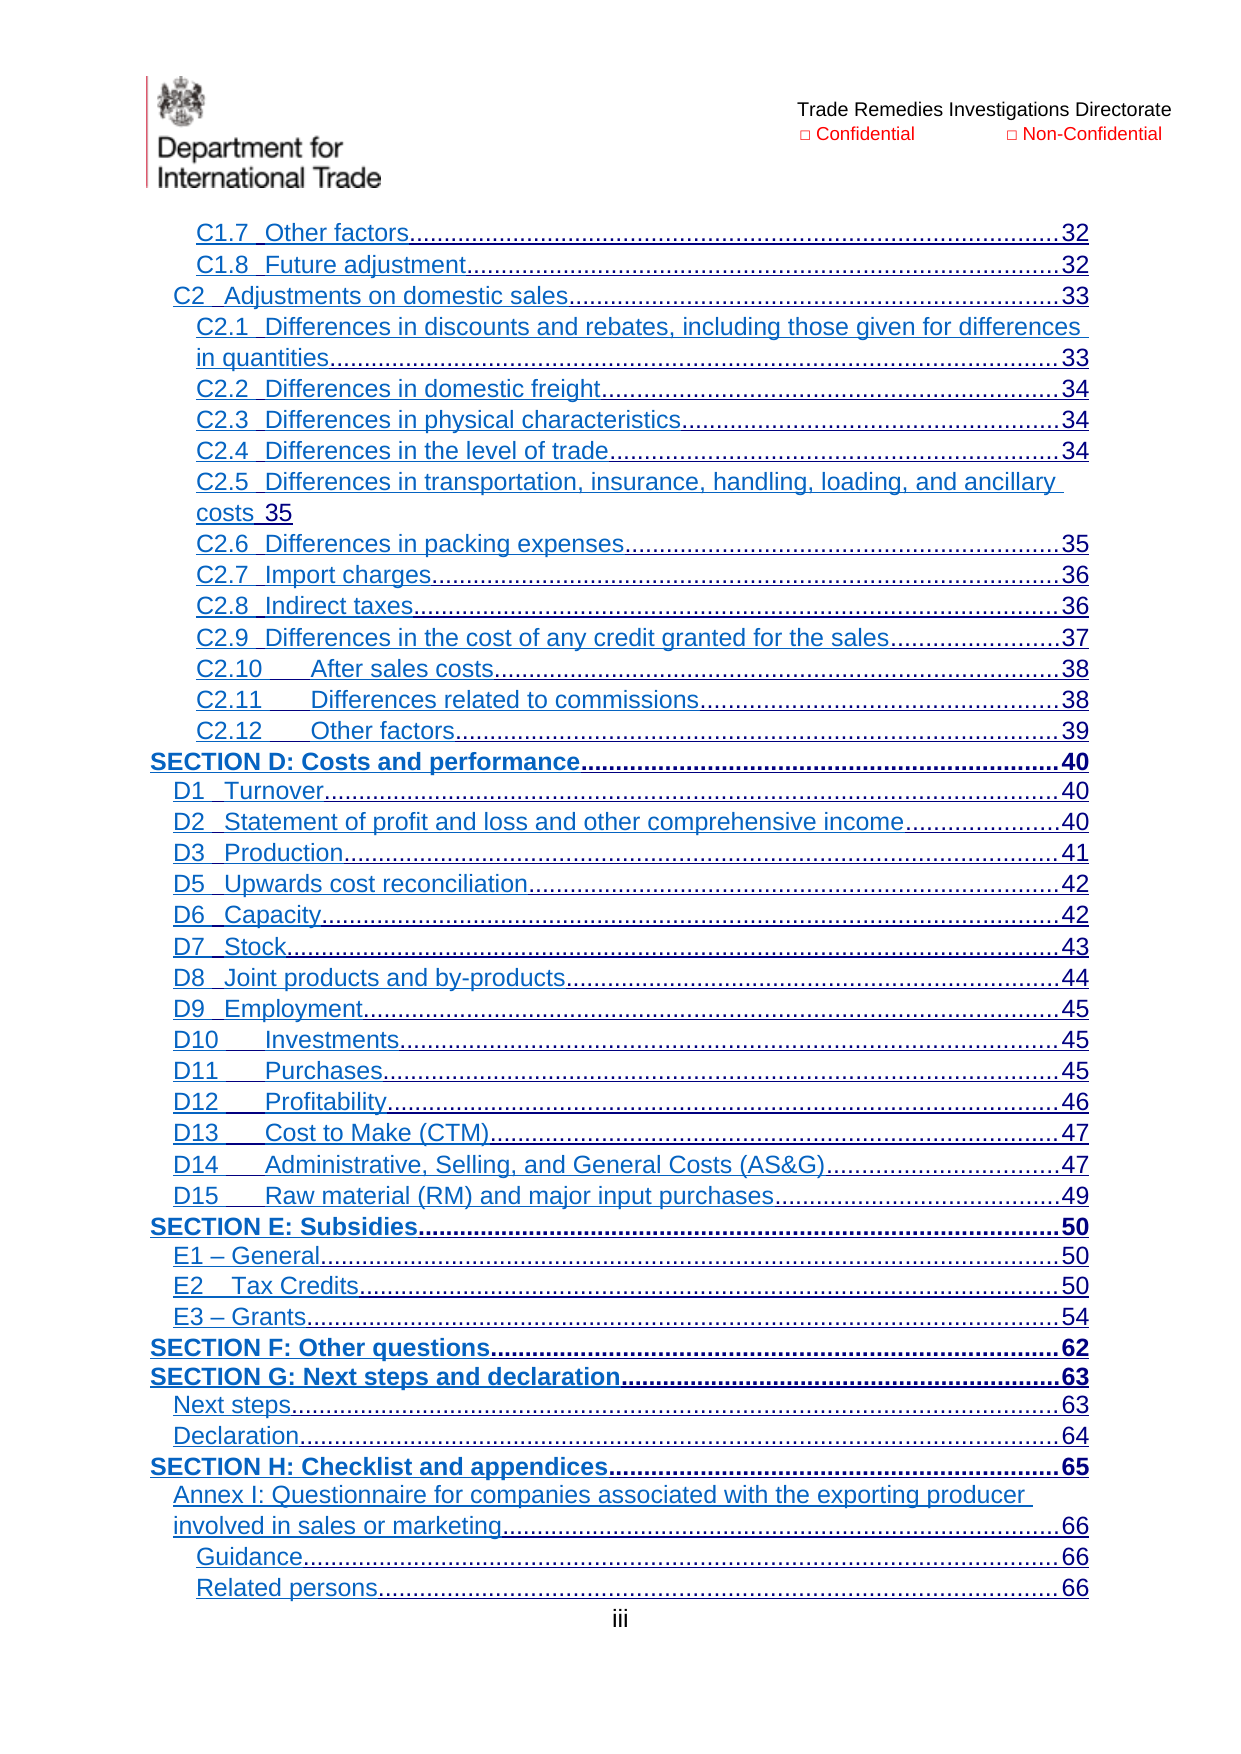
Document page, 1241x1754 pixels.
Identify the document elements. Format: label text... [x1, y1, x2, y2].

text C2.4 Differences in the level of trade 34 [196, 436, 1090, 465]
text D13 Cost to Make (CTM) 47 [173, 1118, 1090, 1148]
text Declaration 64 [173, 1421, 1090, 1450]
text C2.12 Other factors 39 [196, 716, 1090, 745]
text D9 Employment 45 [173, 994, 1090, 1023]
text C2 Adjustments on domestic sales 33 [173, 281, 1090, 310]
text E3 – Grants 54 [173, 1302, 1090, 1331]
text D10 Investments 45 [173, 1025, 1090, 1054]
text E1 – General 50 [173, 1241, 1090, 1269]
text D5 Upwards cost reconciliation 42 [173, 869, 1090, 898]
text E2 Tax Credits 50 [173, 1271, 1090, 1300]
text SECTION H: Checklist and appendices 65 [150, 1452, 1090, 1481]
text SECTION D: Costs and performance 40 [150, 747, 1090, 776]
text C2.2 Differences in domestic freight 34 [196, 374, 1090, 403]
text D8 Joint products and by-products 44 [173, 963, 1090, 992]
text Guidance 66 [196, 1542, 1090, 1571]
text C2.5 Differences in transportation, insurance, handling, loading, and ancillary costs 35 [196, 467, 1090, 527]
text D11 Purchases 45 [173, 1056, 1090, 1085]
text C2.10 After sales costs 38 [196, 654, 1090, 683]
text D14 Administrative, Selling, and General Costs (AS&G) 47 [173, 1149, 1090, 1179]
text Related persons 66 [196, 1573, 1090, 1601]
text C2.11 Differences related to commissions 38 [196, 685, 1090, 714]
text D7 Stock 43 [173, 932, 1090, 961]
text D6 Capacity 42 [173, 900, 1090, 929]
text D12 Profitability 46 [173, 1087, 1090, 1116]
text C2.8 Indirect taxes 36 [196, 591, 1090, 621]
text C2.3 Differences in physical characteristics 34 [196, 405, 1090, 434]
text C2.1 Differences in discounts and rebates, including those given for differences in quantities 33 [196, 312, 1090, 372]
text C1.7 Other factors 32 [196, 218, 1090, 248]
text C2.9 Differences in the cost of any credit granted for the sales 37 [196, 622, 1090, 652]
text D3 Production 41 [173, 838, 1090, 867]
text SECTION F: Other questions 62 [150, 1333, 1090, 1362]
text D1 Turnover 40 [173, 776, 1090, 805]
text C2.7 Import charges 36 [196, 560, 1090, 589]
text C2.6 Differences in packing expenses 35 [196, 529, 1090, 558]
text Next steps 63 [173, 1390, 1090, 1419]
text D2 Statement of profit and loss and other comprehensive income 40 [173, 807, 1090, 836]
text C1.8 Future adjustment 32 [196, 249, 1090, 279]
text SECTION E: Subsidies 50 [150, 1212, 1090, 1241]
text D15 Raw material (RM) and major input purchases 49 [173, 1181, 1090, 1210]
text SECTION G: Next steps and declaration 63 [150, 1362, 1090, 1390]
text Annex I: Questionnaire for companies associated with the exporting producer involved in sales or marketing 66 [173, 1481, 1090, 1540]
